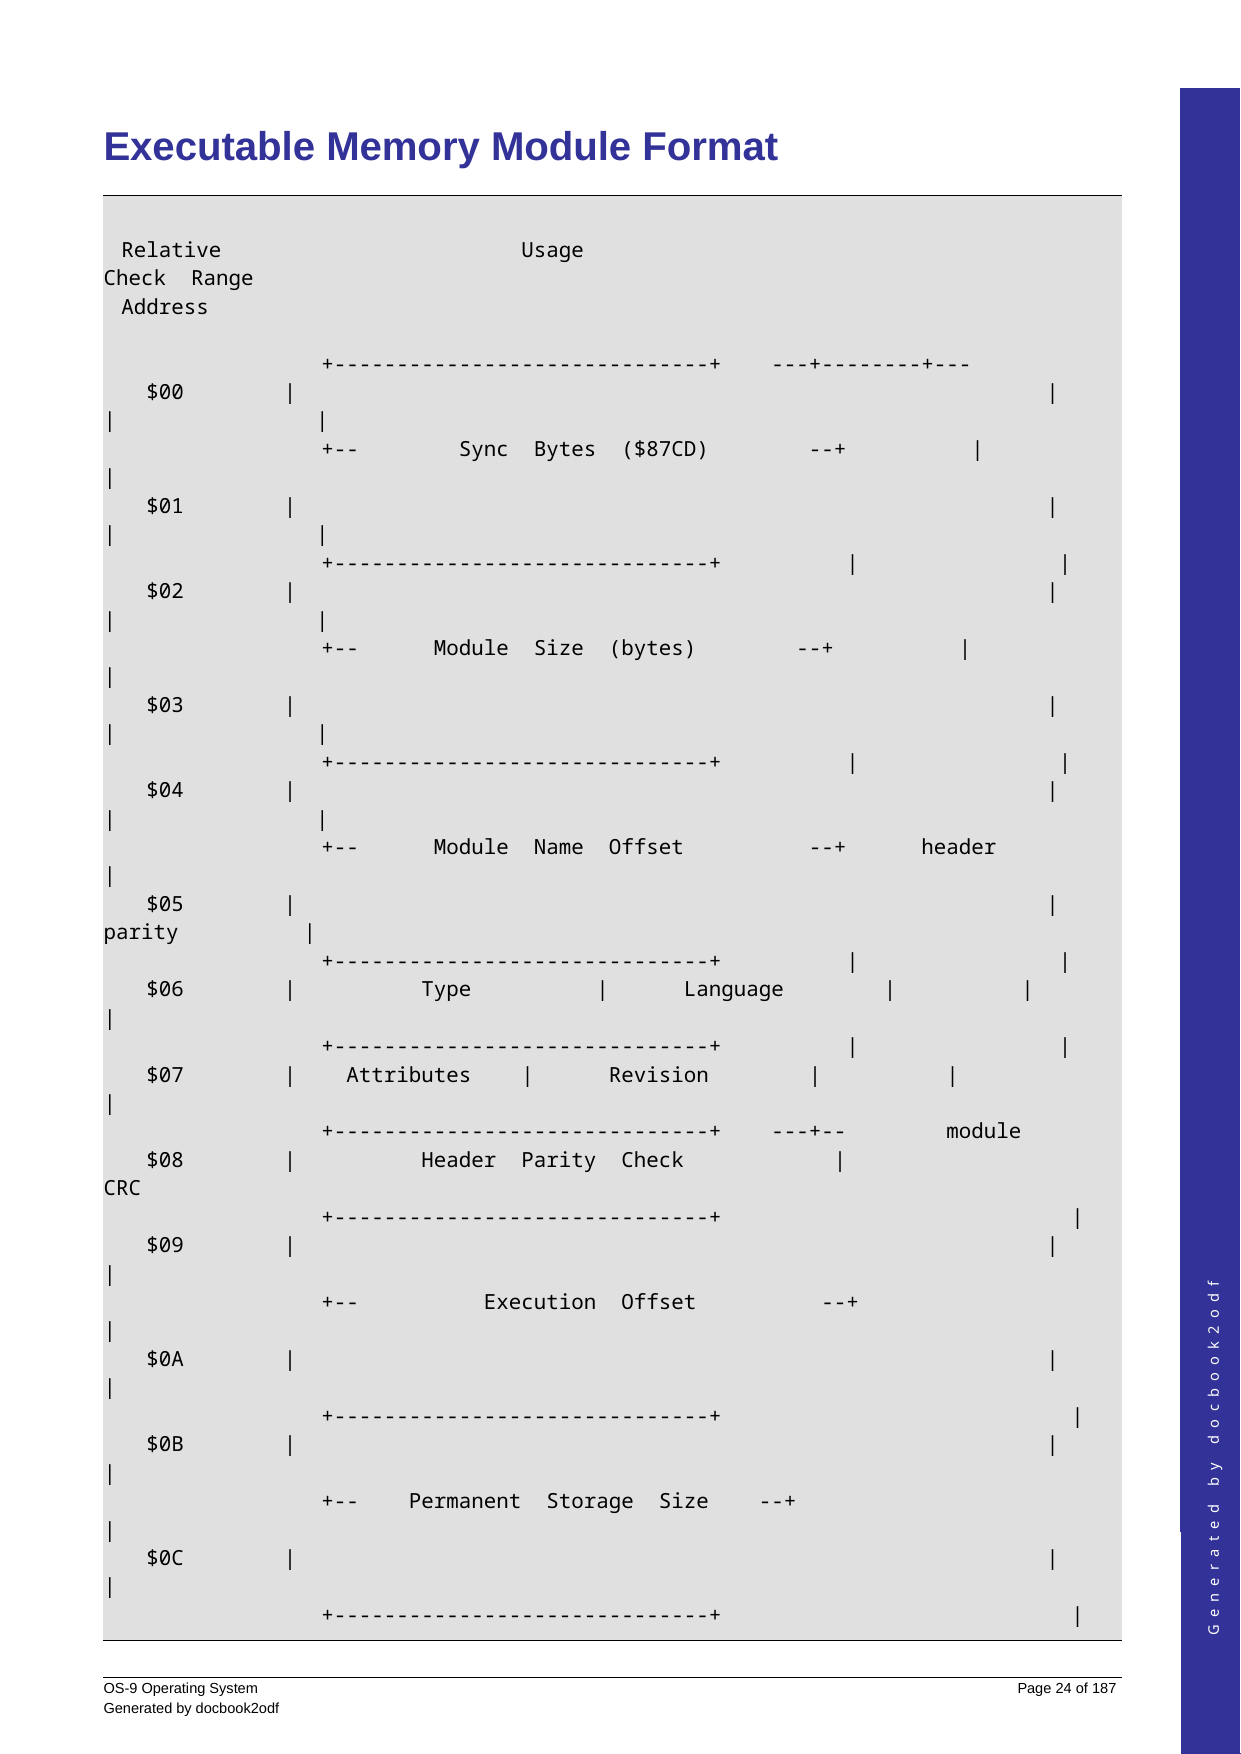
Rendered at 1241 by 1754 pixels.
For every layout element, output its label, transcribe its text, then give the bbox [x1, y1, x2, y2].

text +-- Module Size (bytes) --+ | | [103, 633, 1122, 690]
text $03 | | | | [103, 690, 1122, 747]
text +------------------------------+ | [103, 1202, 1122, 1230]
text $0C | | | [103, 1543, 1122, 1588]
text +------------------------------+ | | [103, 1031, 1122, 1060]
text +------------------------------+ | | [103, 548, 1122, 576]
text +-- Execution Offset --+ | [103, 1287, 1122, 1344]
text +-- Module Name Offset --+ header | [103, 832, 1122, 889]
text +------------------------------+ | [103, 1588, 1122, 1640]
text +------------------------------+ | [103, 1401, 1122, 1429]
text $08 | Header Parity Check | CRC [103, 1145, 1122, 1202]
subtitle Executable Memory Module Format [103, 122, 1122, 168]
text $05 | | parity | [103, 889, 1122, 946]
text $09 | | | [103, 1230, 1122, 1287]
text Relative Usage Check Range [103, 235, 1122, 292]
text +-- Permanent Storage Size --+ | [103, 1486, 1122, 1543]
text +------------------------------+ | | [103, 946, 1122, 974]
text $01 | | | | [103, 491, 1122, 548]
text +------------------------------+ ---+-- module [103, 1117, 1122, 1145]
text $0A | | | [103, 1344, 1122, 1401]
text $00 | | | | [103, 377, 1122, 434]
text $07 | Attributes | Revision | | | [103, 1060, 1122, 1117]
text $04 | | | | [103, 775, 1122, 832]
text Address [103, 292, 1122, 320]
text $02 | | | | [103, 576, 1122, 633]
text $0B | | | [103, 1429, 1122, 1486]
text +------------------------------+ | | [103, 747, 1122, 775]
text $06 | Type | Language | | | [103, 974, 1122, 1031]
text +------------------------------+ ---+--------+--- [103, 349, 1122, 377]
text +-- Sync Bytes ($87CD) --+ | | [103, 434, 1122, 491]
